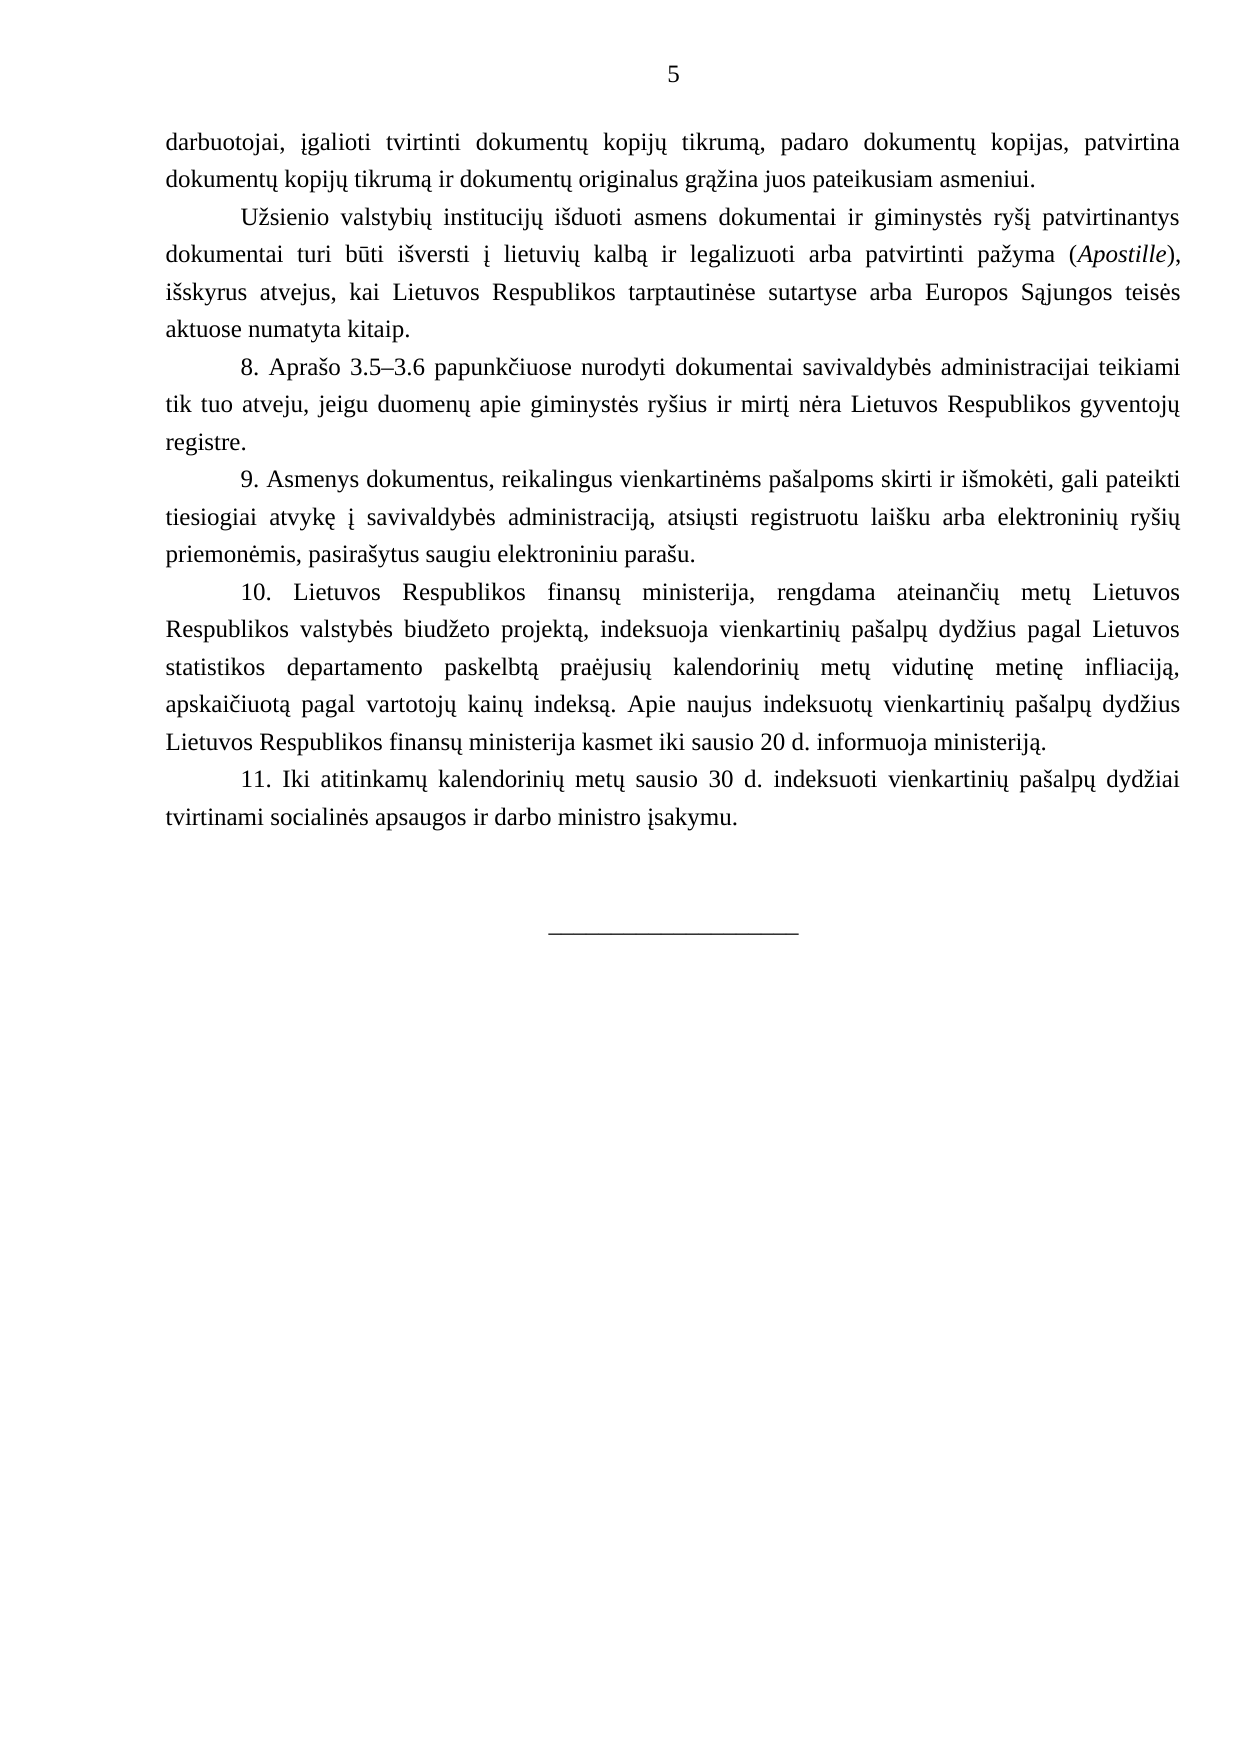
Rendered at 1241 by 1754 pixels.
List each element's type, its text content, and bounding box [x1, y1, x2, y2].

text darbuotojai, įgalioti tvirtinti dokumentų kopijų tikrumą, padaro dokumentų kopijas, patvirtina dokumentų kopijų tikrumą ir dokumentų originalus grąžina juos pateikusiam asmeniui. [165, 118, 1181, 193]
text –––––––––––––––––––– [165, 917, 1181, 946]
text 8. Aprašo 3.5–3.6 papunkčiuose nurodyti dokumentai savivaldybės administracijai teikiami tik tuo atveju, jeigu duomenų apie giminystės ryšius ir mirtį nėra Lietuvos Respublikos gyventojų registre. [165, 343, 1181, 456]
text 11. Iki atitinkamų kalendorinių metų sausio 30 d. indeksuoti vienkartinių pašalpų dydžiai tvirtinami socialinės apsaugos ir darbo ministro įsakymu. [165, 756, 1181, 831]
text 10. Lietuvos Respublikos finansų ministerija, rengdama ateinančių metų Lietuvos Respublikos valstybės biudžeto projektą, indeksuoja vienkartinių pašalpų dydžius pagal Lietuvos statistikos departamento paskelbtą praėjusių kalendorinių metų vidutinę metinę infliaciją, apskaičiuotą pagal vartotojų kainų indeksą. Apie naujus indeksuotų vienkartinių pašalpų dydžius Lietuvos Respublikos finansų ministerija kasmet iki sausio 20 d. informuoja ministeriją. [165, 568, 1181, 756]
text Užsienio valstybių institucijų išduoti asmens dokumentai ir giminystės ryšį patvirtinantys dokumentai turi būti išversti į lietuvių kalbą ir legalizuoti arba patvirtinti pažyma (Apostille), išskyrus atvejus, kai Lietuvos Respublikos tarptautinėse sutartyse arba Europos Sąjungos teisės aktuose numatyta kitaip. [165, 193, 1181, 343]
text 9. Asmenys dokumentus, reikalingus vienkartinėms pašalpoms skirti ir išmokėti, gali pateikti tiesiogiai atvykę į savivaldybės administraciją, atsiųsti registruotu laišku arba elektroninių ryšių priemonėmis, pasirašytus saugiu elektroniniu parašu. [165, 456, 1181, 568]
